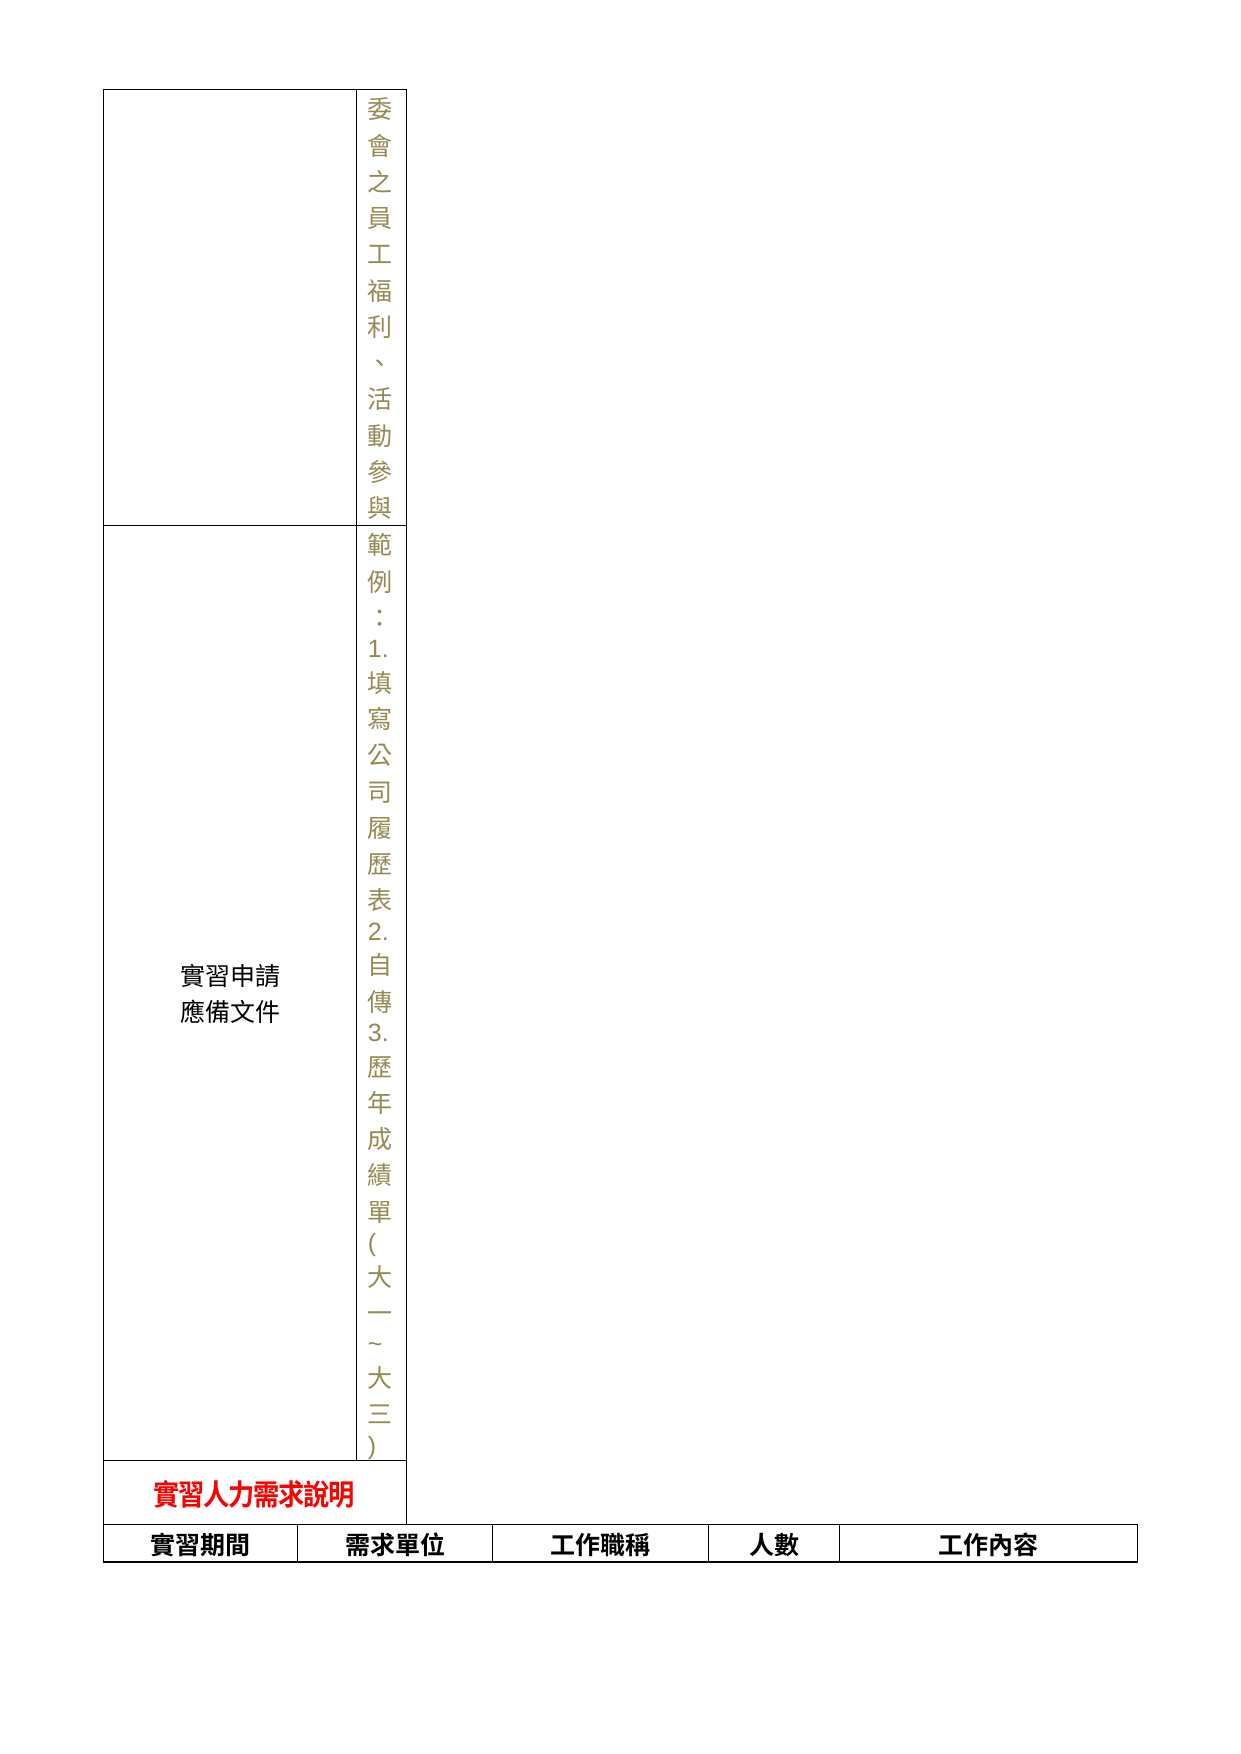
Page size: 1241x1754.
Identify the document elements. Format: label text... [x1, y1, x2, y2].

table_cell [104, 90, 356, 525]
table_cell 需求單位 [298, 1525, 492, 1561]
table_cell 實習人力需求說明 [104, 1461, 406, 1524]
table_cell 委會之員工福利、活動參與 [357, 90, 406, 525]
table_cell 人數 [709, 1525, 839, 1561]
table_cell 實習申請 應備文件 [104, 526, 356, 1459]
table_cell 工作職稱 [493, 1525, 708, 1561]
table_cell 工作內容 [840, 1525, 1137, 1561]
table_cell 實習期間 [104, 1525, 297, 1561]
table_cell 範例：1.填寫公司履歷表2.自傳3.歷年成績單(大一~大三) [357, 526, 406, 1459]
